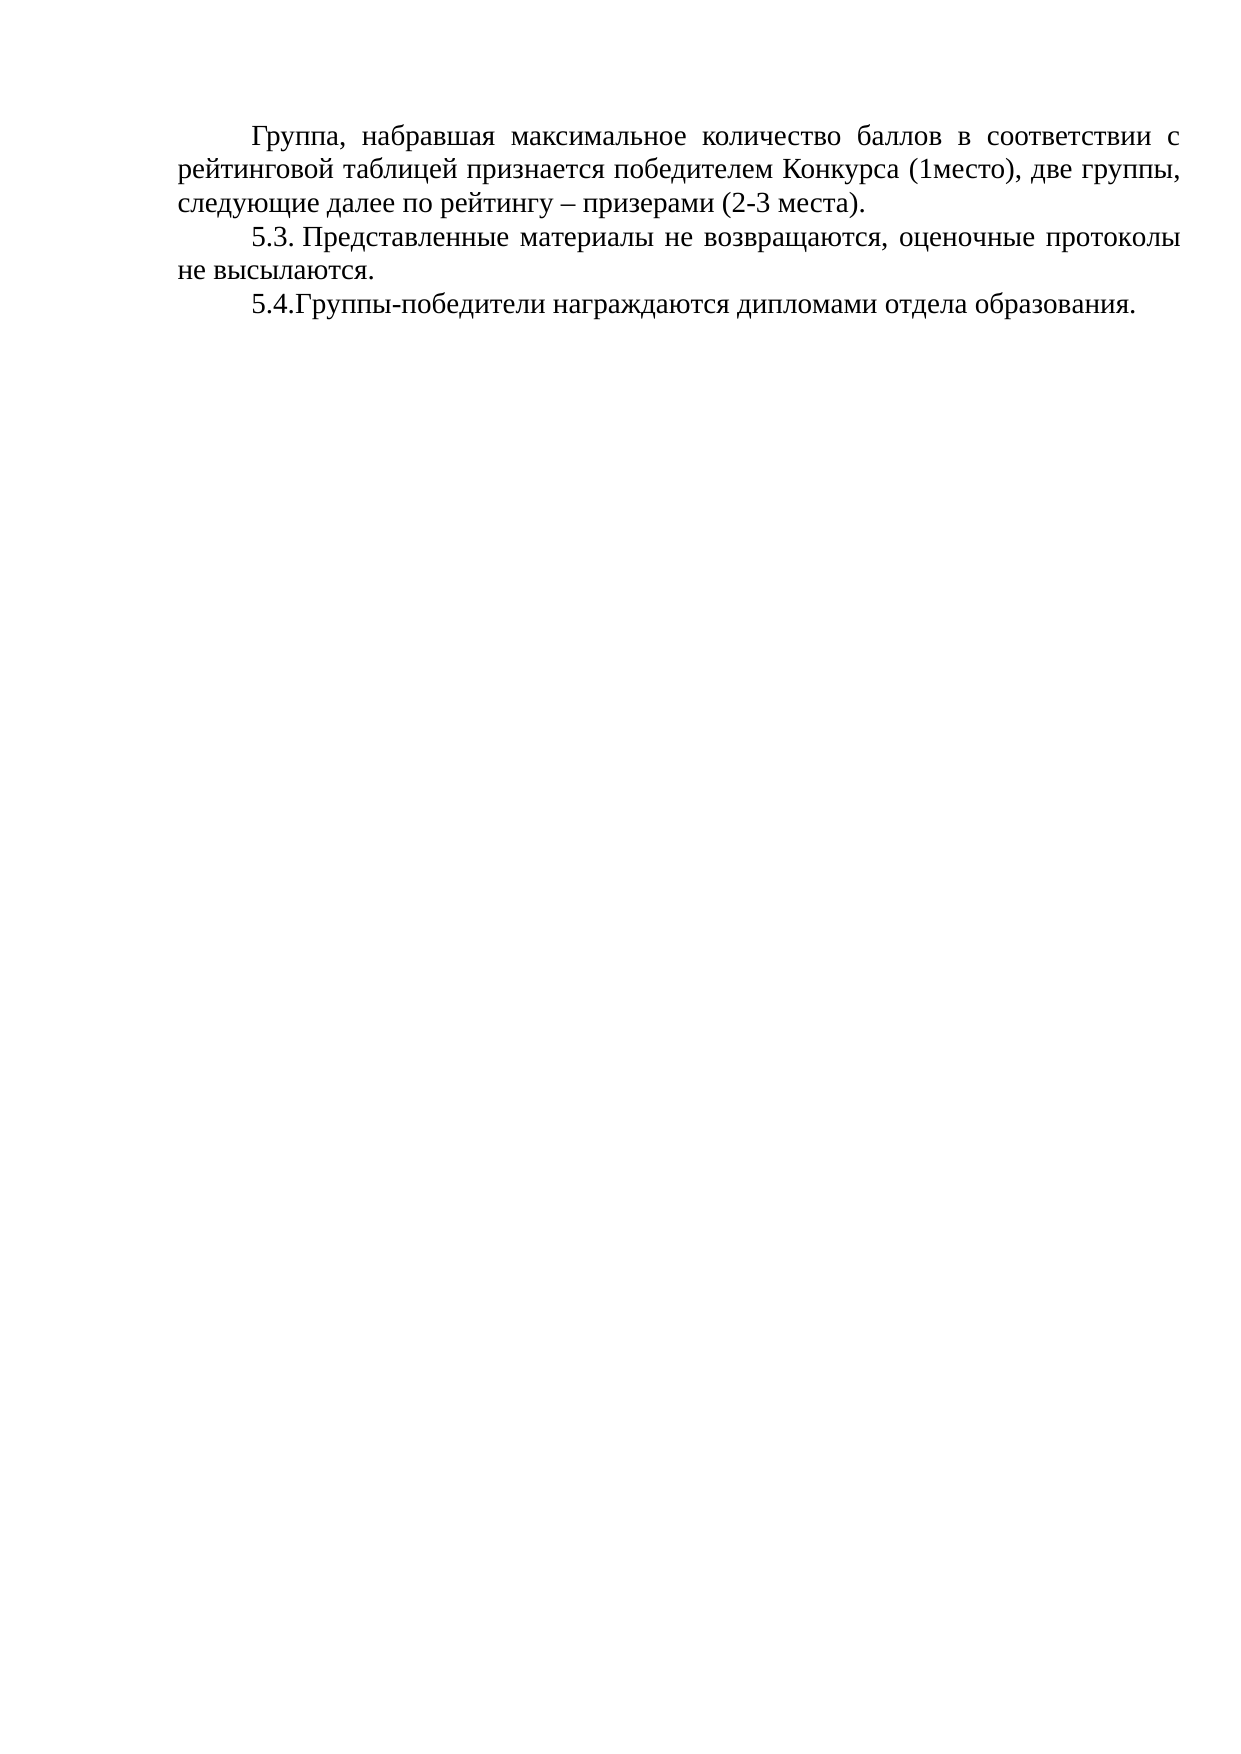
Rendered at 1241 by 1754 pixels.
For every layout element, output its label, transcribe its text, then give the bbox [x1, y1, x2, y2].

text 5.3..Представленные материалы не возвращаются, оценочные протоколы не высылаются. [177, 219, 1181, 286]
text 5.4.Группы-победители награждаются дипломами отдела образования. [177, 286, 1181, 319]
text Группа, набравшая максимальное количество баллов в соответствии с рейтинговой таблицей признается победителем Конкурса (1место), две группы, следующие далее по рейтингу – призерами (2-3 места). [177, 118, 1181, 219]
